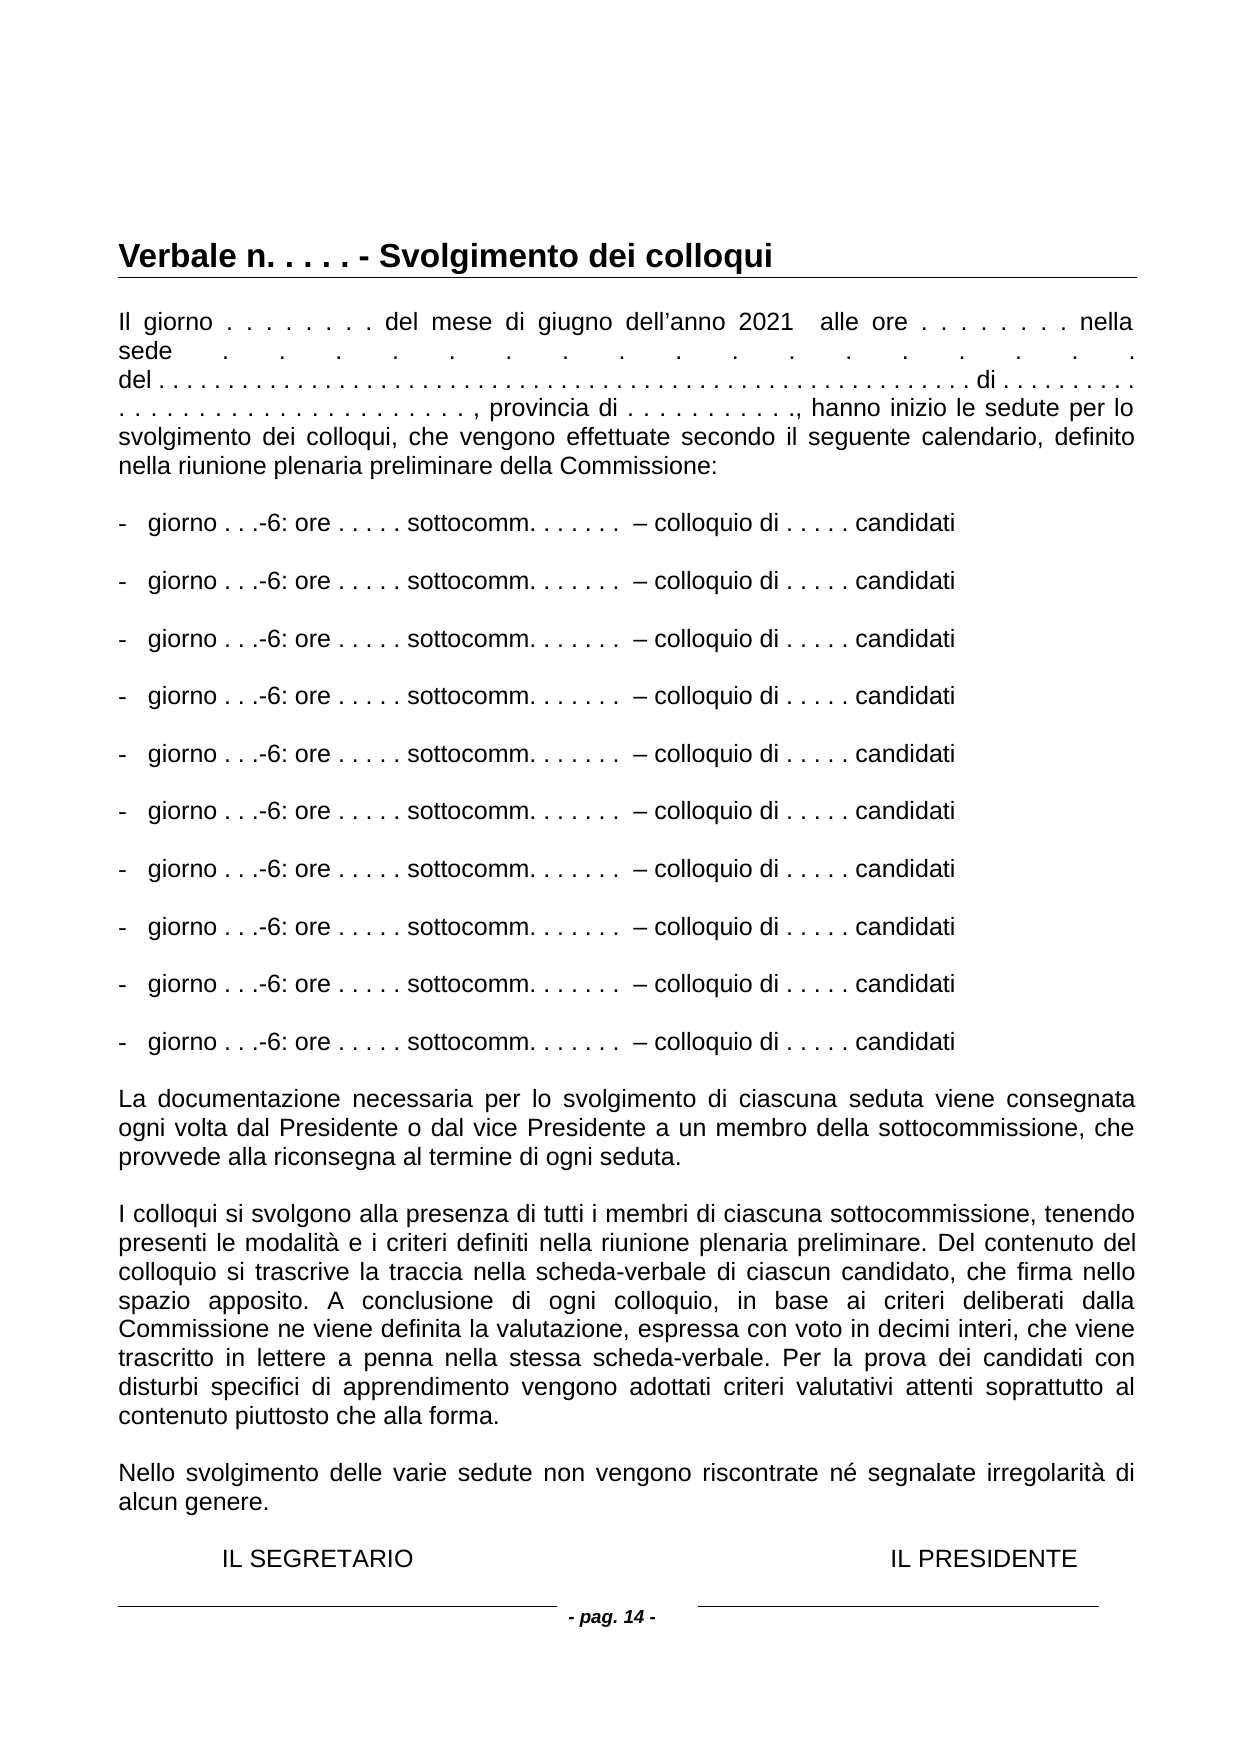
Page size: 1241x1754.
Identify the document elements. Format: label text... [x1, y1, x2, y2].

text Nello svolgimento delle varie sedute non vengono riscontrate né segnalate irregolarità di alcun genere. [118, 1458, 1137, 1516]
subtitle Verbale n. . . . . - Svolgimento dei colloqui [118, 236, 1137, 277]
list giorno . . .-6: ore . . . . . sottocomm. . . . . . . – colloquio di . . . . . candidati [118, 623, 1137, 652]
list giorno . . .-6: ore . . . . . sottocomm. . . . . . . – colloquio di . . . . . candidati [118, 566, 1137, 595]
list giorno . . .-6: ore . . . . . sottocomm. . . . . . . – colloquio di . . . . . candidati [118, 912, 1137, 940]
list giorno . . .-6: ore . . . . . sottocomm. . . . . . . – colloquio di . . . . . candidati [118, 508, 1137, 537]
text Il giorno . . . . . . . . del mese di giugno dell’anno 2021 alle ore . . . . . . . . nella sede . . . . . . . . . . . . . . . . . del . . . . . . . . . . . . . . . . . . . . . . . . . . . . . . . . . . . . . . . . . . . . . . . . . . . . . . . . . . . di . . . . . . . . . . . . . . . . . . . . . . . . . . . . . . . . , provincia di . . . . . . . . . . ., hanno inizio le sedute per lo svolgimento dei colloqui, che vengono effettuate secondo il seguente calendario, definito nella riunione plenaria preliminare della Commissione: [118, 307, 1137, 479]
list giorno . . .-6: ore . . . . . sottocomm. . . . . . . – colloquio di . . . . . candidati [118, 739, 1137, 768]
text I colloqui si svolgono alla presenza di tutti i membri di ciascuna sottocommissione, tenendo presenti le modalità e i criteri definiti nella riunione plenaria preliminare. Del contenuto del colloquio si trascrive la traccia nella scheda-verbale di ciascun candidato, che firma nello spazio apposito. A conclusione di ogni colloquio, in base ai criteri deliberati dalla Commissione ne viene definita la valutazione, espressa con voto in decimi interi, che viene trascritto in lettere a penna nella stessa scheda-verbale. Per la prova dei candidati con disturbi specifici di apprendimento vengono adottati criteri valutativi attenti soprattutto al contenuto piuttosto che alla forma. [118, 1199, 1137, 1429]
list giorno . . .-6: ore . . . . . sottocomm. . . . . . . – colloquio di . . . . . candidati [118, 681, 1137, 710]
list giorno . . .-6: ore . . . . . sottocomm. . . . . . . – colloquio di . . . . . candidati [118, 969, 1137, 998]
list giorno . . .-6: ore . . . . . sottocomm. . . . . . . – colloquio di . . . . . candidati [118, 796, 1137, 825]
text La documentazione necessaria per lo svolgimento di ciascuna seduta viene consegnata ogni volta dal Presidente o dal vice Presidente a un membro della sottocommissione, che provvede alla riconsegna al termine di ogni seduta. [118, 1084, 1137, 1171]
list giorno . . .-6: ore . . . . . sottocomm. . . . . . . – colloquio di . . . . . candidati [118, 854, 1137, 883]
text IL SEGRETARIO IL PRESIDENTE [118, 1544, 1137, 1573]
list giorno . . .-6: ore . . . . . sottocomm. . . . . . . – colloquio di . . . . . candidati [118, 1027, 1137, 1056]
